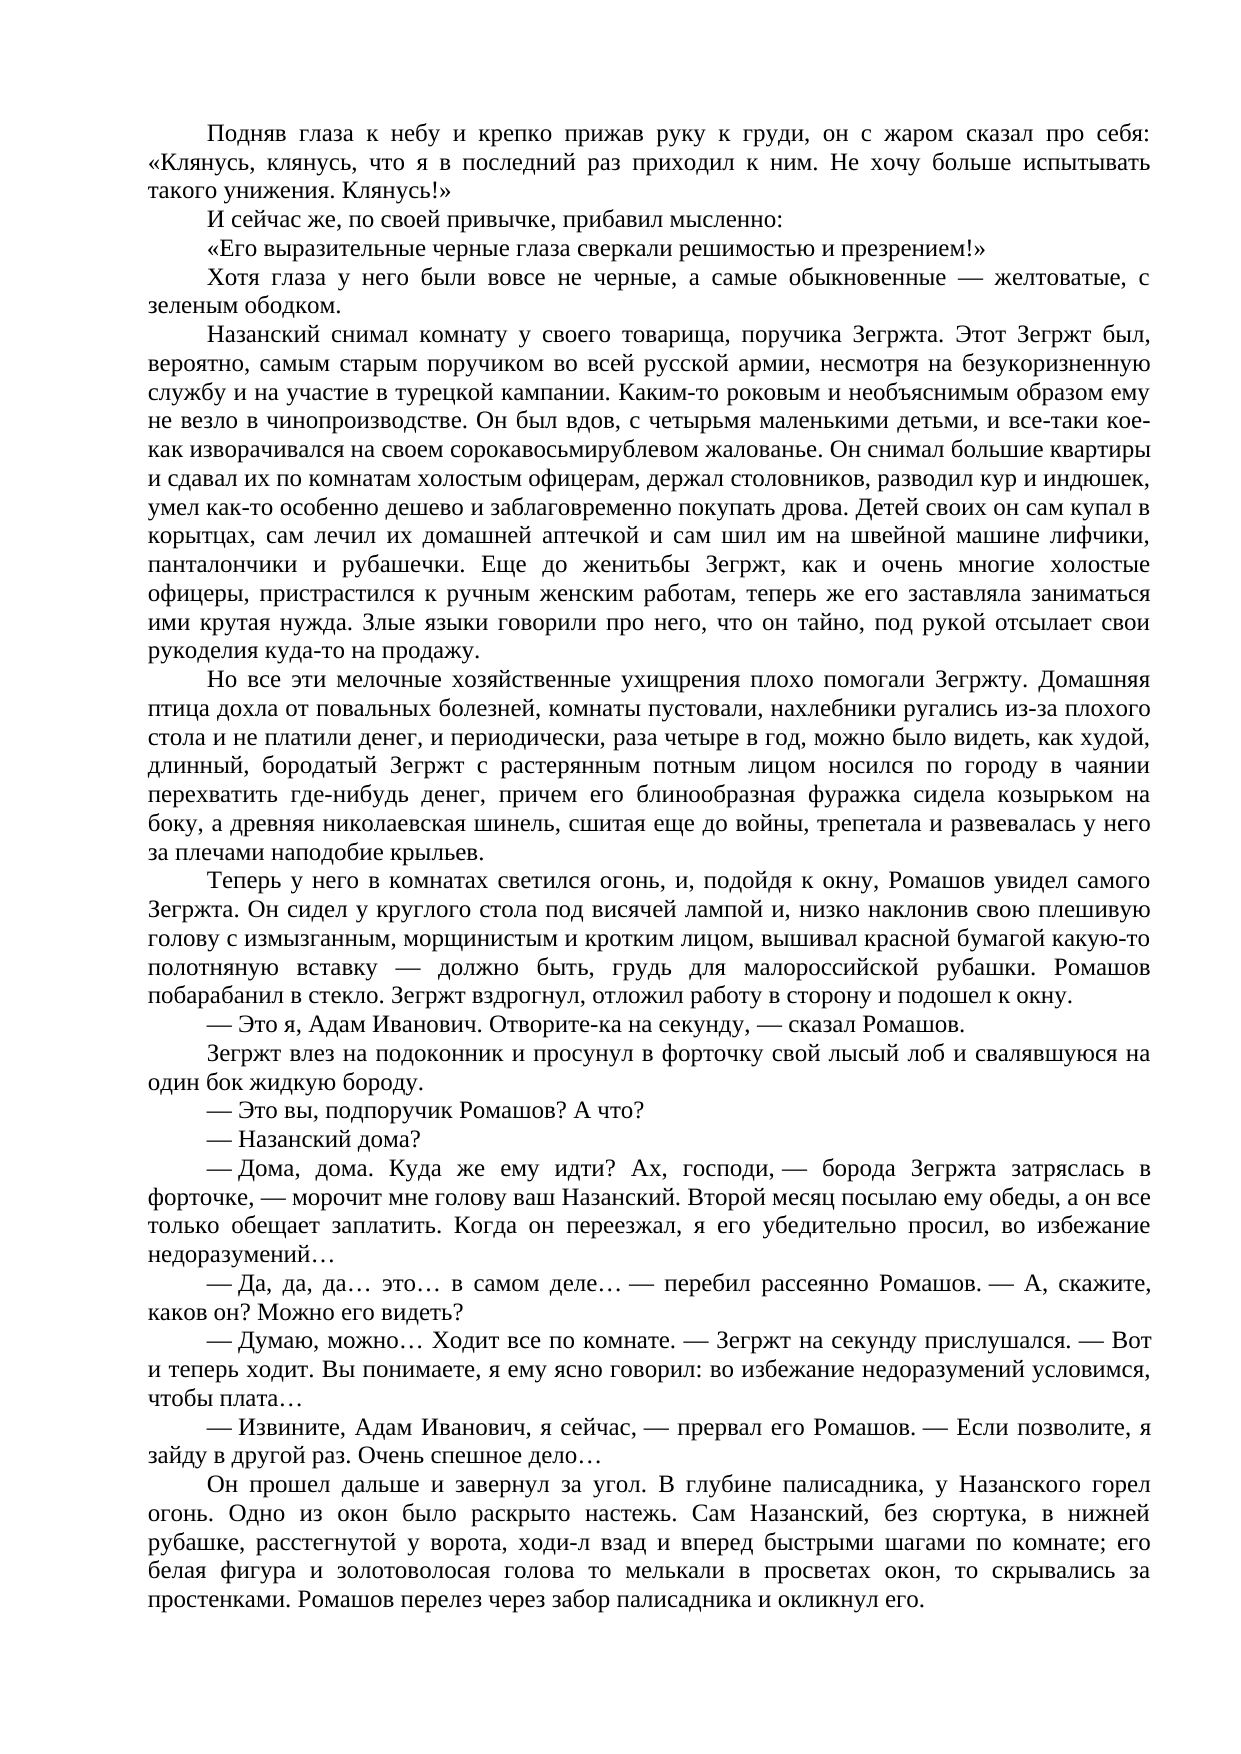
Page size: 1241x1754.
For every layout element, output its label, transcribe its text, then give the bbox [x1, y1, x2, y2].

text Теперь у него в комнатах светился огонь, и, подойдя к окну, Ромашов увидел самого Зегржта. Он сидел у круглого стола под висячей лампой и, низко наклонив свою плешивую голову с измызганным, морщинистым и кротким лицом, вышивал красной бумагой какую-то полотняную вставку — должно быть, грудь для малороссийской рубашки. Ромашов побарабанил в стекло. Зегржт вздрогнул, отложил работу в сторону и подошел к окну. [148, 866, 1152, 1009]
text — Думаю, можно… Ходит все по комнате. — Зегржт на секунду прислушался. — Вот и теперь ходит. Вы понимаете, я ему ясно говорил: во избежание недоразумений условимся, чтобы плата… [148, 1326, 1152, 1412]
text — Дома, дома. Куда же ему идти? Ах, господи, — борода Зегржта затряслась в форточке, — морочит мне голову ваш Назанский. Второй месяц посылаю ему обеды, а он все только обещает заплатить. Когда он переезжал, я его убедительно просил, во избежание недоразумений… [148, 1153, 1152, 1268]
text Он прошел дальше и завернул за угол. В глубине палисадника, у Назанского горел огонь. Одно из окон было раскрыто настежь. Сам Назанский, без сюртука, в нижней рубашке, расстегнутой у ворота, ходи-л взад и вперед быстрыми шагами по комнате; его белая фигура и золотоволосая голова то мелькали в просветах окон, то скрывались за простенками. Ромашов перелез через забор палисадника и окликнул его. [148, 1469, 1152, 1613]
text — Это вы, подпоручик Ромашов? А что? [148, 1096, 1152, 1124]
text — Да, да, да… это… в самом деле… — перебил рассеянно Ромашов. — А, скажите, каков он? Можно его видеть? [148, 1268, 1152, 1326]
text — Назанский дома? [148, 1124, 1152, 1153]
text Назанский снимал комнату у своего товарища, поручика Зегржта. Этот Зегржт был, вероятно, самым старым поручиком во всей русской армии, несмотря на безукоризненную службу и на участие в турецкой кампании. Каким-то роковым и необъяснимым образом ему не везло в чинопроизводстве. Он был вдов, с четырьмя маленькими детьми, и все-таки кое-как изворачивался на своем сорокавосьмирублевом жалованье. Он снимал большие квартиры и сдавал их по комнатам холостым офицерам, держал столовников, разводил кур и индюшек, умел как-то особенно дешево и заблаговременно покупать дрова. Детей своих он сам купал в корытцах, сам лечил их домашней аптечкой и сам шил им на швейной машине лифчики, панталончики и рубашечки. Еще до женитьбы Зегржт, как и очень многие холостые офицеры, пристрастился к ручным женским работам, теперь же его заставляла заниматься ими крутая нужда. Злые языки говорили про него, что он тайно, под рукой отсылает свои рукоделия куда-то на продажу. [148, 319, 1152, 664]
text — Это я, Адам Иванович. Отворите-ка на секунду, — сказал Ромашов. [148, 1009, 1152, 1038]
text Подняв глаза к небу и крепко прижав руку к груди, он с жаром сказал про себя: «Клянусь, клянусь, что я в последний раз приходил к ним. Не хочу больше испытывать такого унижения. Клянусь!» [148, 118, 1152, 204]
text Зегржт влез на подоконник и просунул в форточку свой лысый лоб и свалявшуюся на один бок жидкую бороду. [148, 1038, 1152, 1096]
text «Его выразительные черные глаза сверкали решимостью и презрением!» [148, 233, 1152, 262]
text — Извините, Адам Иванович, я сейчас, — прервал его Ромашов. — Если позволите, я зайду в другой раз. Очень спешное дело… [148, 1412, 1152, 1469]
text И сейчас же, по своей привычке, прибавил мысленно: [148, 204, 1152, 233]
text Хотя глаза у него были вовсе не черные, а самые обыкновенные — желтоватые, с зеленым ободком. [148, 262, 1152, 319]
text Но все эти мелочные хозяйственные ухищрения плохо помогали Зегржту. Домашняя птица дохла от повальных болезней, комнаты пустовали, нахлебники ругались из-за плохого стола и не платили денег, и периодически, раза четыре в год, можно было видеть, как худой, длинный, бородатый Зегржт с растерянным потным лицом носился по городу в чаянии перехватить где-нибудь денег, причем его блинообразная фуражка сидела козырьком на боку, а древняя николаевская шинель, сшитая еще до войны, трепетала и развевалась у него за плечами наподобие крыльев. [148, 664, 1152, 866]
